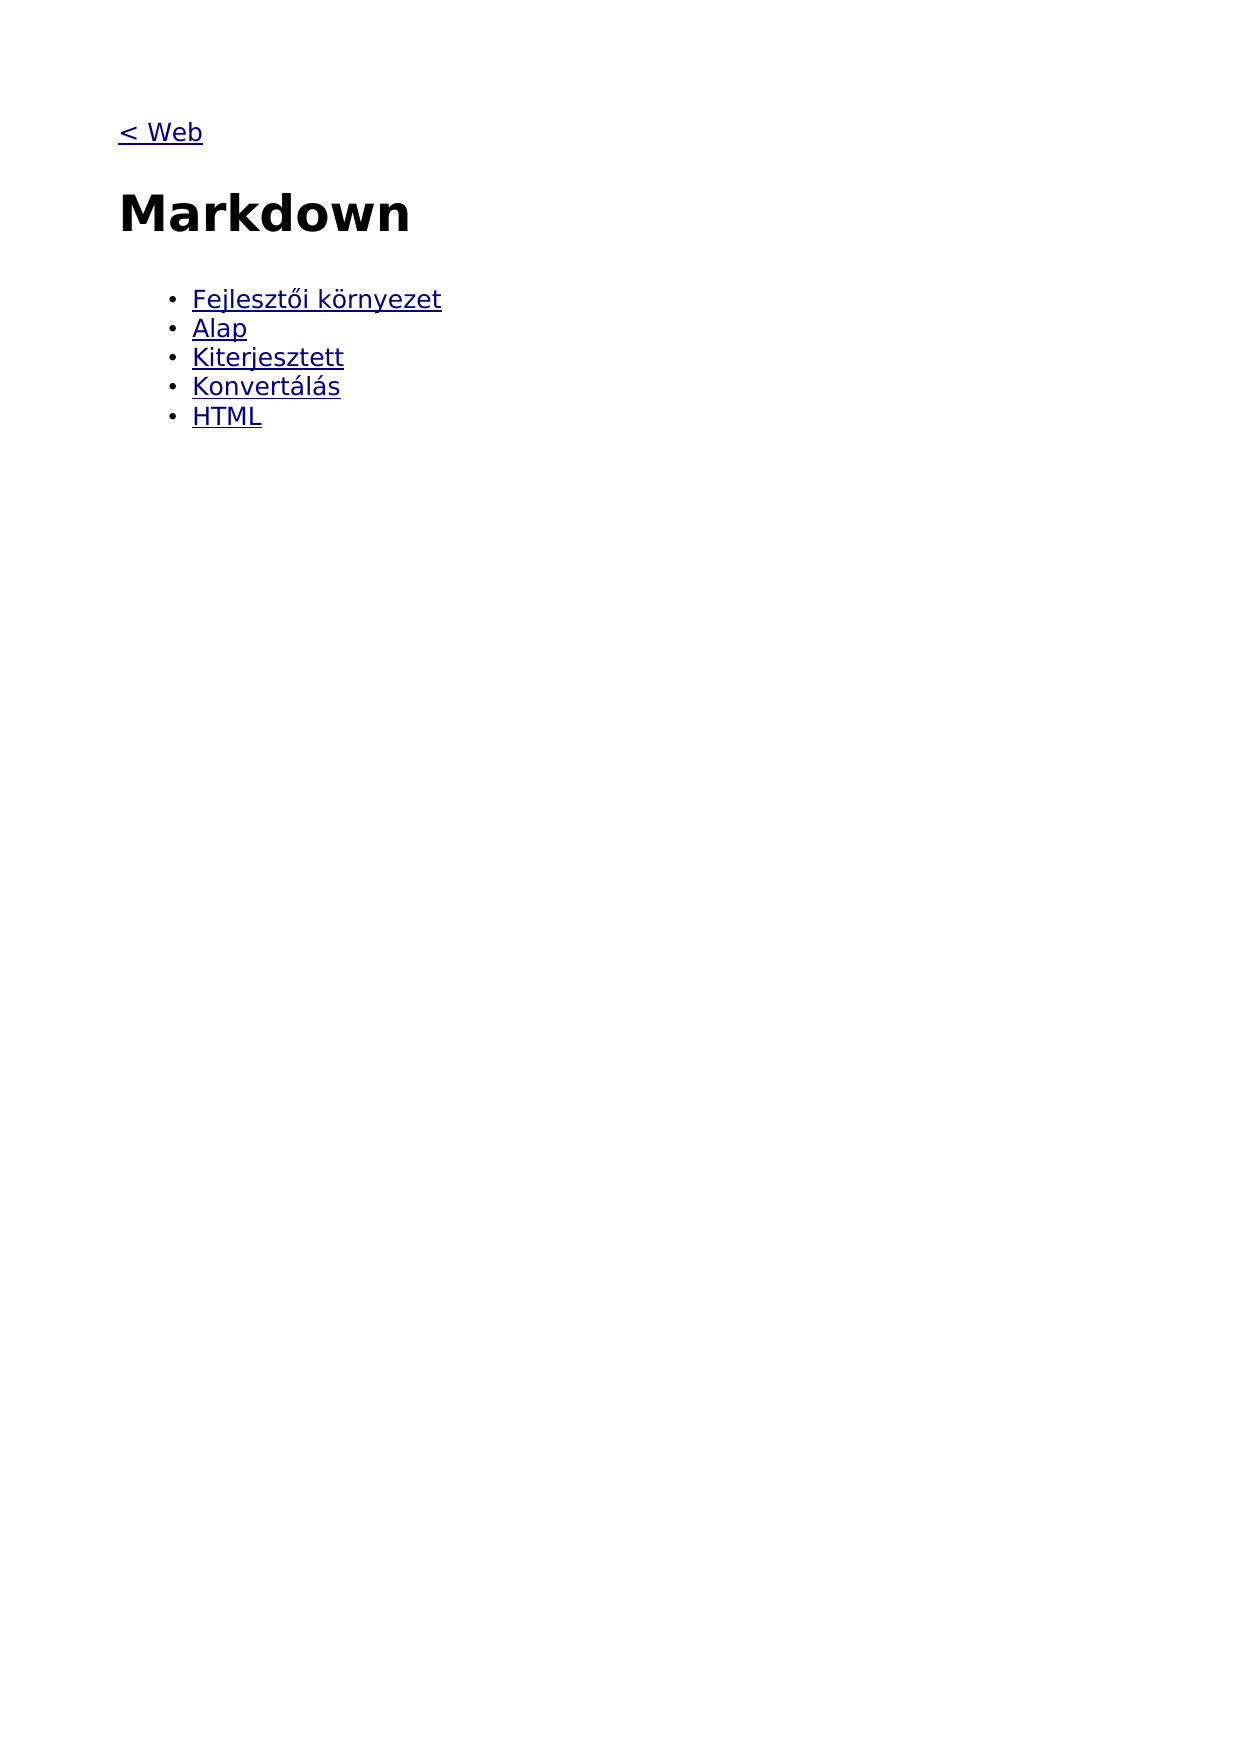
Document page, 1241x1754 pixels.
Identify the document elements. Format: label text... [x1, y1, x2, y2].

list Fejlesztői környezet [177, 285, 1122, 314]
text < Web [118, 118, 1122, 147]
subtitle Markdown [118, 185, 1122, 243]
list Konvertálás [177, 372, 1122, 402]
list HTML [177, 402, 1122, 431]
list Alap [177, 314, 1122, 343]
list Kiterjesztett [177, 343, 1122, 372]
